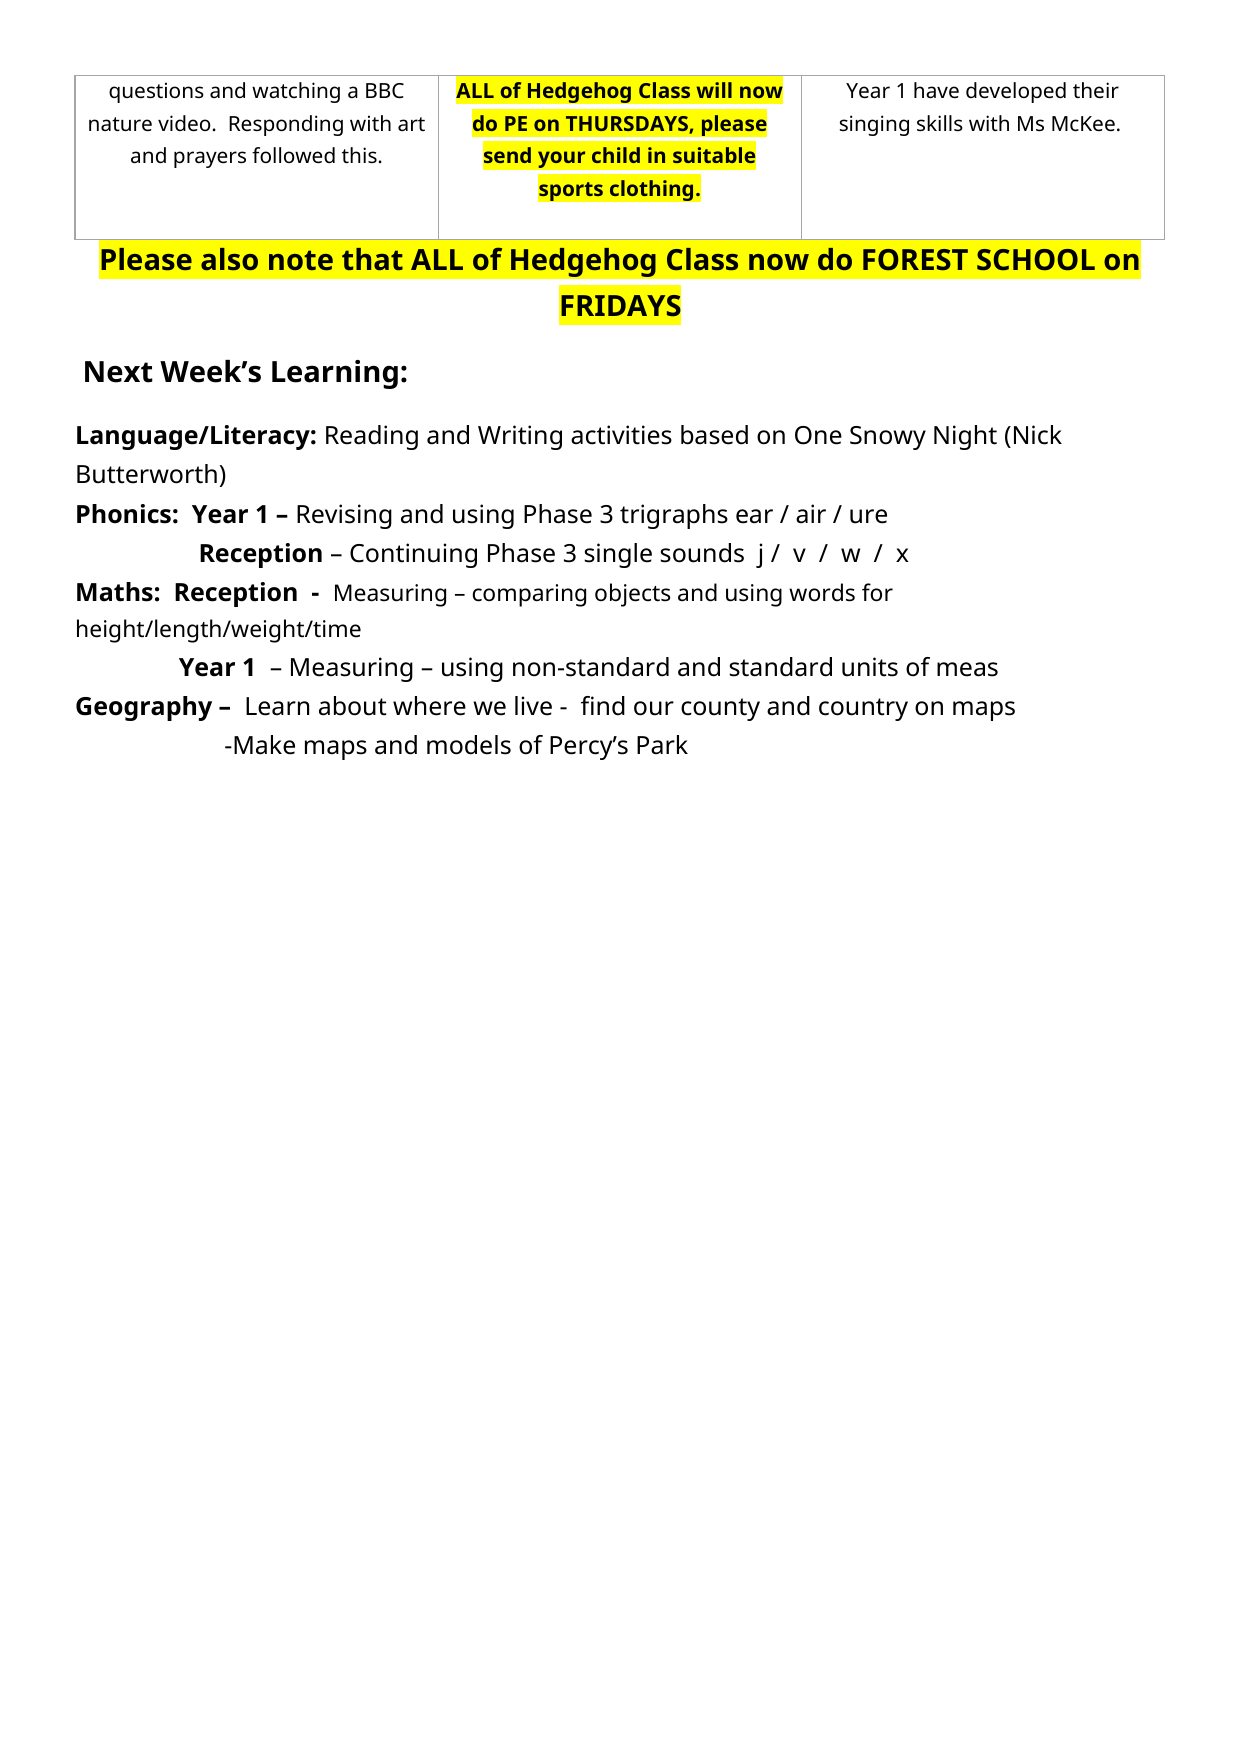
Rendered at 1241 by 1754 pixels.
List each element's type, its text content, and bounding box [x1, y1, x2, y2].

text Year 1 – Measuring – using non-standard and standard units of meas [75, 649, 1165, 683]
table_cell Year 1 have developed their singing skills with Ms McKee. [802, 76, 1164, 238]
text Language/Literacy: Reading and Writing activities based on One Snowy Night (Nick Butterworth) [75, 418, 1165, 491]
text Maths: Reception - Measuring – comparing objects and using words for height/length/weight/time [75, 575, 1165, 645]
text Next Week’s Learning: [75, 352, 1165, 391]
table_cell ALL of Hedgehog Class will now do PE on THURSDAYS, please send your child in suitable sports clothing. [439, 76, 801, 238]
text Reception – Continuing Phase 3 single sounds j / v / w / x [75, 536, 1165, 569]
text Geography – Learn about where we live - find our county and country on maps [75, 688, 1165, 723]
table_cell questions and watching a BBC nature video. Responding with art and prayers followed this. [76, 76, 438, 238]
text Please also note that ALL of Hedgehog Class now do FOREST SCHOOL on FRIDAYS [75, 240, 1165, 325]
text Phonics: Year 1 – Revising and using Phase 3 trigraphs ear / air / ure [75, 496, 1165, 530]
text -Make maps and models of Percy’s Park [75, 728, 1165, 762]
